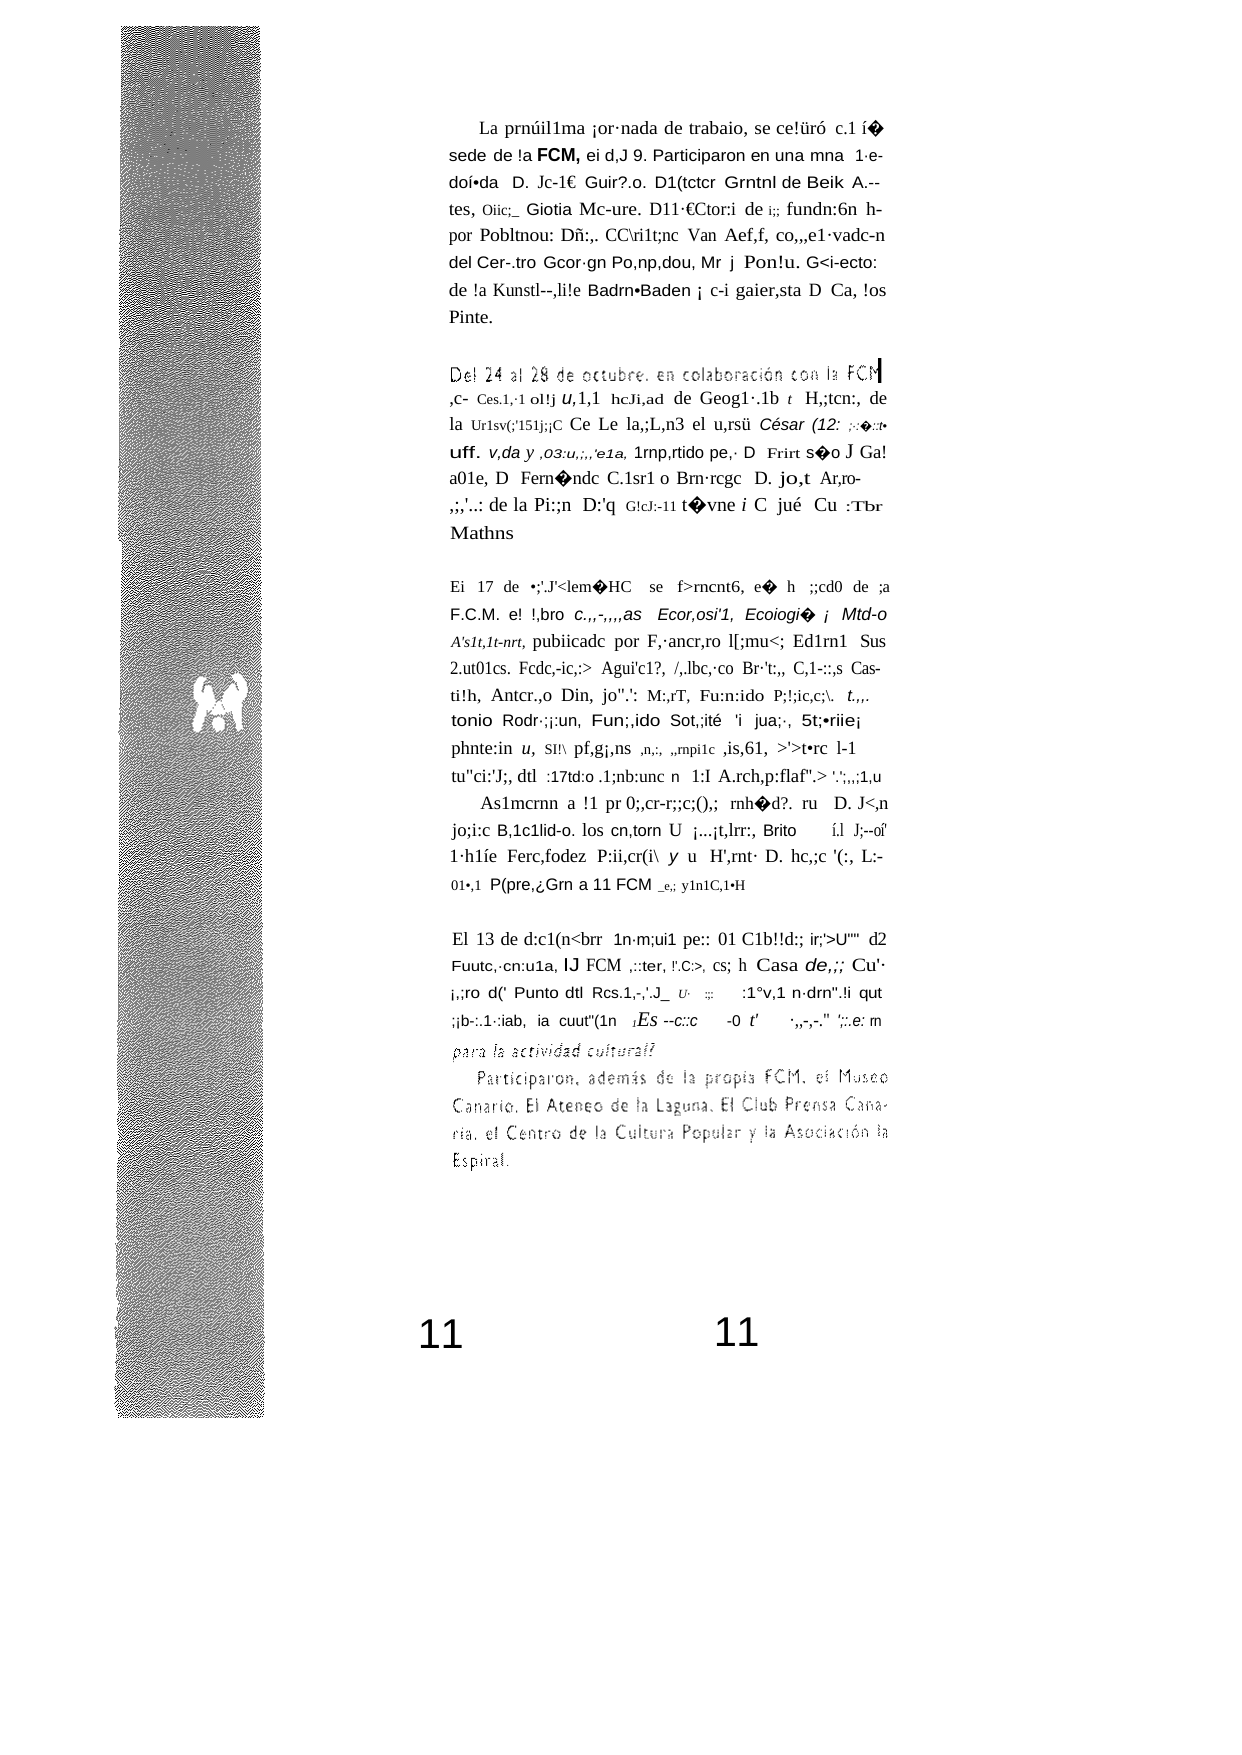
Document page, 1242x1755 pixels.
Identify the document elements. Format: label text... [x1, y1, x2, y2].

text As1mcrnn a !1 pr 0;,cr-r;;c;(),; rnh�d?. ru D. J<,n [480, 793, 1109, 813]
subtitle 11 11 [418, 1307, 1109, 1357]
text ;¡b-:.1·:iab, ia cuut"(1n 1Es --c::c -0 t' ·,,-,-." ';:.e: rn [451, 1007, 1109, 1031]
text 2.ut01cs. Fcdc,-ic,:> Agui'c1?, /,.lbc,·co Br·'t:,, C,1-::,s Cas- [450, 657, 1109, 678]
text El 13 de d:c1(n<brr 1n·m;ui1 pe:: 01 C1b!!d:; ir;'>U'''' d2 [452, 928, 1109, 950]
text ¡,;ro d(' Punto dtl Rcs.1,-,'.J_ U· :;: :1°v,1 n·drn".!i qut [449, 984, 1109, 1002]
text Mathns [450, 522, 1109, 544]
text Fuutc,·cn:u1a, IJ FCM ,::ter, !'.C:>, cs; h Casa de,;; Cu'· [451, 954, 1109, 976]
text F.C.M. e! !,bro c.,,-,,,,as Ecor,osi'1, Ecoiogi� ¡ Mtd-o [450, 603, 1109, 624]
text 01•,1 P(pre,¿Grn a 11 FCM _e,; y1n1C,1•H [451, 875, 1109, 894]
text Ei 17 de •;'.J'<lem�HC se f>rncnt6, e� h ;;cd0 de ;a [450, 577, 1109, 596]
text ti!h, Antcr.,o Din, jo".': M:,rT, Fu:n:ido P;!;ic,c;\. t.,,. tonio Rodr·;¡:un, Fun;,ido Sot,;ité 'i jua;·, 5t;•riie¡ phnte:in u, SI!\ pf,g¡,ns ,n,:, ,,rnpi1c ,is,61, >'>t•rc l-1 tu"ci:'J;, dtl :17td:o .1;nb:unc n 1:I A.rch,p:flaf''.> '.';,,;1,u [450, 684, 894, 787]
text jo;i:c B,1c1lid-o. los cn,torn U ¡...¡t,lrr:, Brito í.l J;--oí' [452, 819, 1109, 841]
text ,;,'..: de la Pi:;n D:'q G!cJ:-11 t�vne i C jué Cu :Tbr [449, 493, 1109, 516]
text A's1t,1t-nrt, pubiicadc por F,·ancr,ro l[;mu<; Ed1rn1 Sus [451, 629, 1109, 651]
text ,c- Ces.1,·1 ol!j u,1,1 hcJi,ad de Geog1·.1b t H,;tcn:, de la Ur1sv(;'151j;¡C Ce Le la,;L,n3 el u,rsü César (12: ;·:�::t• uff. v,da y ,03:u,;,,'e1a, 1rnp,rtido pe,· D Frirt s�o J Ga!a01e, D Fern�ndc C.1sr1 o Brn·rcgc D. jo,t Ar,ro- [449, 363, 887, 489]
text 1·h1íe Ferc,fodez P:ii,cr(i\ y u H',rnt· D. hc,;c '(:, L:- [449, 845, 1109, 867]
text La prnúil1ma ¡or·nada de trabaio, se ce!üró c.1 í� sede de !a FCM, ei d,J 9. Participaron en una mna 1·e-doí•da D. Jc-1€ Guir?.o. D1(tctcr Grntnl de Beik A.--tes, Oiic;_ Giotia Mc-ure. D11·€Ctor:i de i;; fundn:6n h-por Pobltnou: Dñ:,. CC\ri1t;nc Van Aef,f, co,,,e1·vadc-n del Cer-.tro Gcor·gn Po,np,dou, Mr j Pon!u. G<i-ecto: de !a Kunstl--,li!e Badrn•Baden ¡ c-i gaier,sta D Ca, !os Pinte. [449, 117, 894, 328]
